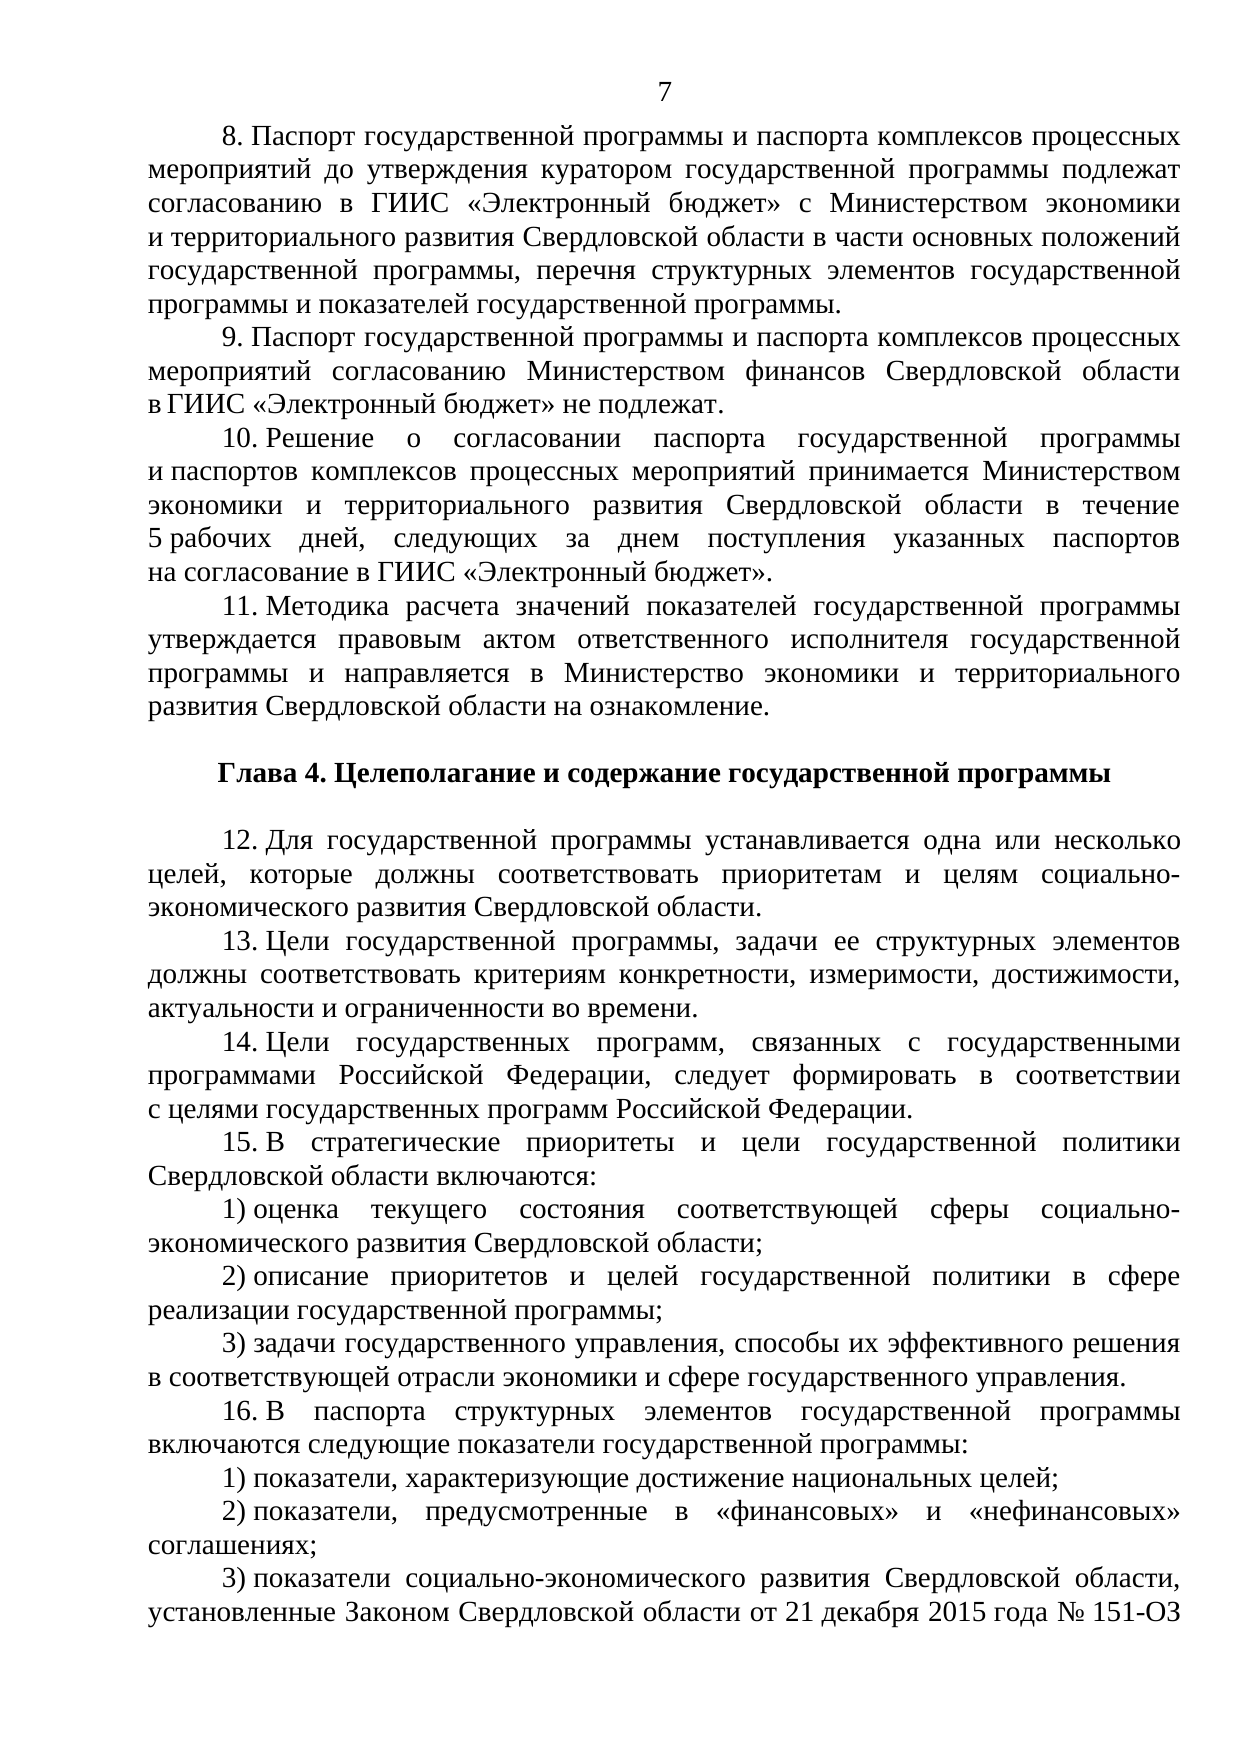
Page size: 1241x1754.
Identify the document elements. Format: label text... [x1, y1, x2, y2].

text 16. В паспорта структурных элементов государственной программы включаются следующие показатели государственной программы: [148, 1393, 1181, 1460]
text 14. Цели государственных программ, связанных с государственными программами Российской Федерации, следует формировать в соответствии с целями государственных программ Российской Федерации. [148, 1024, 1181, 1124]
text 2) описание приоритетов и целей государственной политики в сфере реализации государственной программы; [148, 1258, 1181, 1326]
text 3) задачи государственного управления, способы их эффективного решения в соответствующей отрасли экономики и сфере государственного управления. [148, 1326, 1181, 1393]
text Глава 4. Целеполагание и содержание государственной программы [148, 755, 1181, 789]
text 12. Для государственной программы устанавливаетcя одна или несколько целей, которые должны соответствовать приоритетам и целям социально-экономического развития Свердловской области. [148, 822, 1181, 923]
text 11. Методика расчета значений показателей государственной программы утверждается правовым актом ответственного исполнителя государственной программы и направляется в Министерство экономики и территориального развития Свердловской области на ознакомление. [148, 588, 1181, 722]
text 3) показатели социально-экономического развития Свердловской области, установленные Законом Свердловской области от 21 декабря 2015 года № 151-ОЗ [148, 1560, 1181, 1627]
text 10. Решение о согласовании паспорта государственной программы и паспортов комплексов процессных мероприятий принимается Министерством экономики и территориального развития Свердловской области в течение 5 рабочих дней, следующих за днем поступления указанных паспортов на согласование в ГИИС «Электронный бюджет». [148, 420, 1181, 588]
text 13. Цели государственной программы, задачи ее структурных элементов должны соответствовать критериям конкретности, измеримости, достижимости, актуальности и ограниченности во времени. [148, 923, 1181, 1024]
text 2) показатели, предусмотренные в «финансовых» и «нефинансовых» соглашениях; [148, 1493, 1181, 1560]
text 1) оценка текущего состояния соответствующей сферы социально-экономического развития Свердловской области; [148, 1191, 1181, 1258]
text 8. Паспорт государственной программы и паспорта комплексов процессных мероприятий до утверждения куратором государственной программы подлежат согласованию в ГИИС «Электронный бюджет» с Министерством экономики и территориального развития Свердловской области в части основных положений государственной программы, перечня структурных элементов государственной программы и показателей государственной программы. [148, 118, 1181, 319]
text 1) показатели, характеризующие достижение национальных целей; [148, 1460, 1181, 1493]
text 15. В стратегические приоритеты и цели государственной политики Свердловской области включаются: [148, 1124, 1181, 1191]
text 9. Паспорт государственной программы и паспорта комплексов процессных мероприятий согласованию Министерством финансов Свердловской области в ГИИС «Электронный бюджет» не подлежат. [148, 319, 1181, 420]
